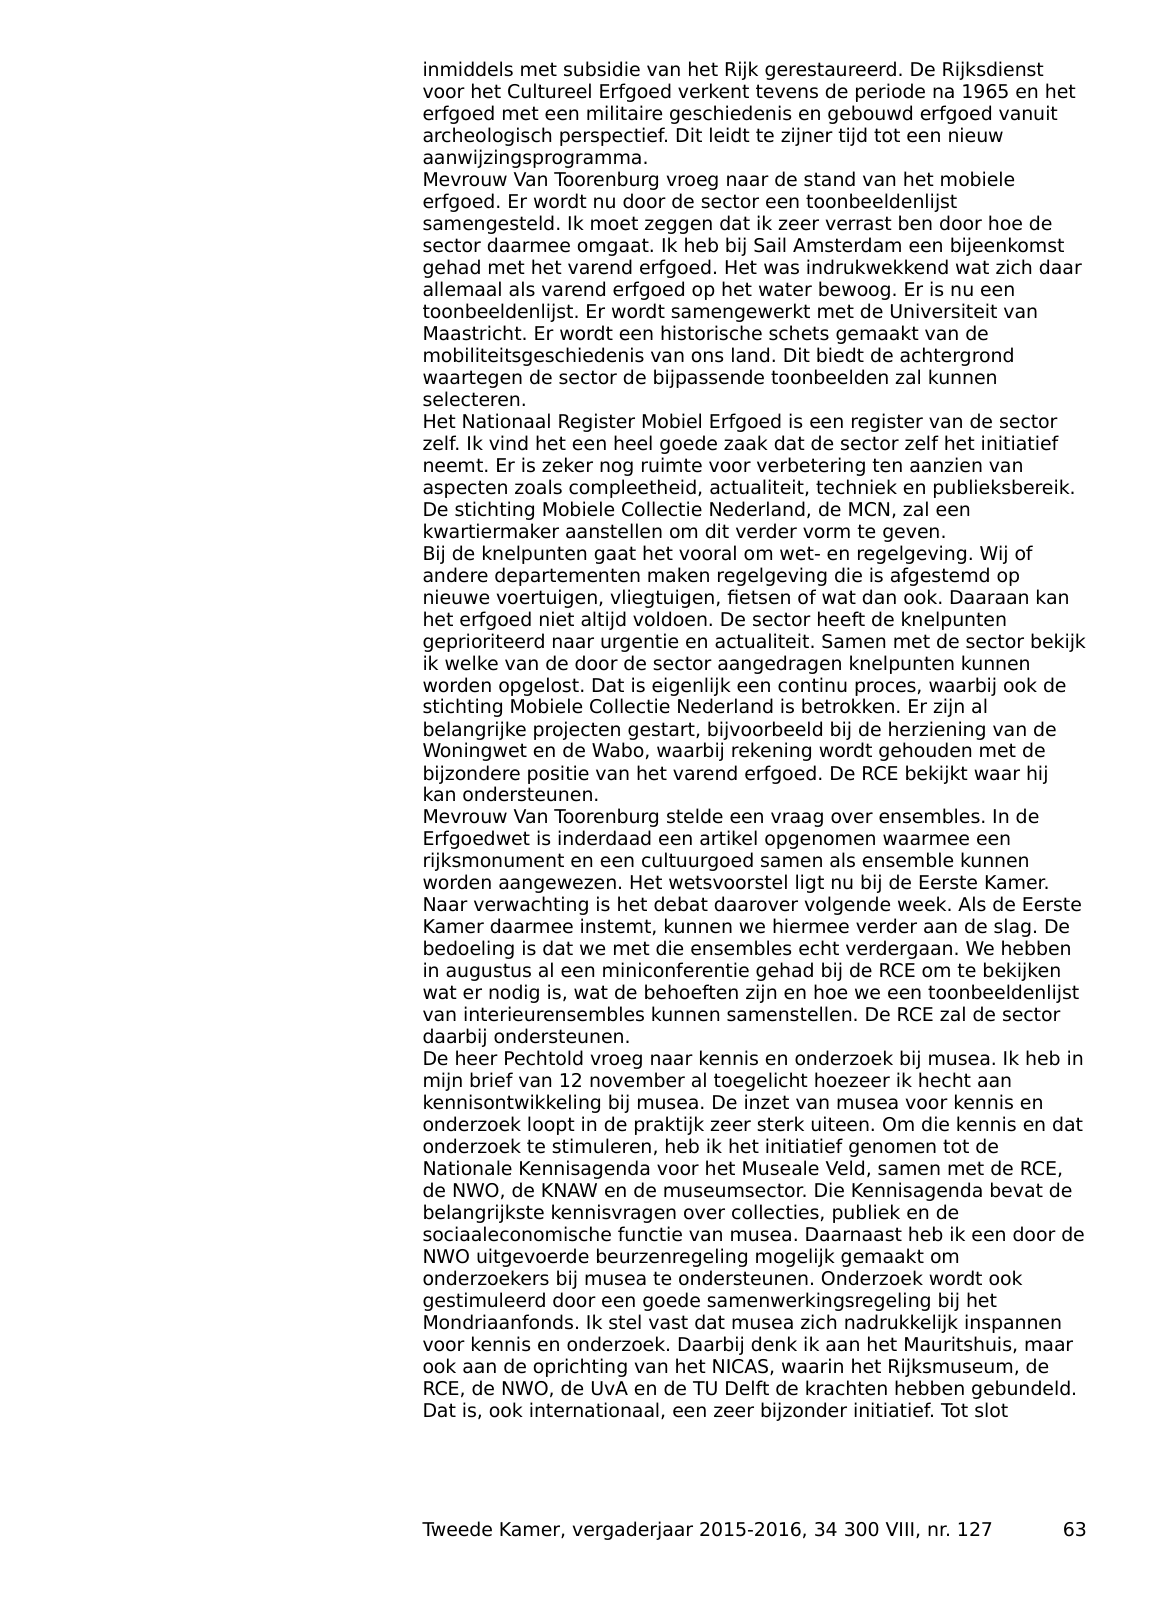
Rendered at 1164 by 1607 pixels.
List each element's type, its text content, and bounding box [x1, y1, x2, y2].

text Bij de knelpunten gaat het vooral om wet- en regelgeving. Wij of andere departementen maken regelgeving die is afgestemd op nieuwe voertuigen, vliegtuigen, fietsen of wat dan ook. Daaraan kan het erfgoed niet altijd voldoen. De sector heeft de knelpunten geprioriteerd naar urgentie en actualiteit. Samen met de sector bekijk ik welke van de door de sector aangedragen knelpunten kunnen worden opgelost. Dat is eigenlijk een continu proces, waarbij ook de stichting Mobiele Collectie Nederland is betrokken. Er zijn al belangrijke projecten gestart, bijvoorbeeld bij de herziening van de Woningwet en de Wabo, waarbij rekening wordt gehouden met de bijzondere positie van het varend erfgoed. De RCE bekijkt waar hij kan ondersteunen. [422, 543, 1087, 806]
text Mevrouw Van Toorenburg vroeg naar de stand van het mobiele erfgoed. Er wordt nu door de sector een toonbeeldenlijst samengesteld. Ik moet zeggen dat ik zeer verrast ben door hoe de sector daarmee omgaat. Ik heb bij Sail Amsterdam een bijeenkomst gehad met het varend erfgoed. Het was indrukwekkend wat zich daar allemaal als varend erfgoed op het water bewoog. Er is nu een toonbeeldenlijst. Er wordt samengewerkt met de Universiteit van Maastricht. Er wordt een historische schets gemaakt van de mobiliteitsgeschiedenis van ons land. Dit biedt de achtergrond waartegen de sector de bijpassende toonbeelden zal kunnen selecteren. [422, 169, 1087, 411]
text Mevrouw Van Toorenburg stelde een vraag over ensembles. In de Erfgoedwet is inderdaad een artikel opgenomen waarmee een rijksmonument en een cultuurgoed samen als ensemble kunnen worden aangewezen. Het wetsvoorstel ligt nu bij de Eerste Kamer. Naar verwachting is het debat daarover volgende week. Als de Eerste Kamer daarmee instemt, kunnen we hiermee verder aan de slag. De bedoeling is dat we met die ensembles echt verdergaan. We hebben in augustus al een miniconferentie gehad bij de RCE om te bekijken wat er nodig is, wat de behoeften zijn en hoe we een toonbeeldenlijst van interieurensembles kunnen samenstellen. De RCE zal de sector daarbij ondersteunen. [422, 806, 1087, 1048]
text De heer Pechtold vroeg naar kennis en onderzoek bij musea. Ik heb in mijn brief van 12 november al toegelicht hoezeer ik hecht aan kennisontwikkeling bij musea. De inzet van musea voor kennis en onderzoek loopt in de praktijk zeer sterk uiteen. Om die kennis en dat onderzoek te stimuleren, heb ik het initiatief genomen tot de Nationale Kennisagenda voor het Museale Veld, samen met de RCE, de NWO, de KNAW en de museumsector. Die Kennisagenda bevat de belangrijkste kennisvragen over collecties, publiek en de sociaaleconomische functie van musea. Daarnaast heb ik een door de NWO uitgevoerde beurzenregeling mogelijk gemaakt om onderzoekers bij musea te ondersteunen. Onderzoek wordt ook gestimuleerd door een goede samenwerkingsregeling bij het Mondriaanfonds. Ik stel vast dat musea zich nadrukkelijk inspannen voor kennis en onderzoek. Daarbij denk ik aan het Mauritshuis, maar ook aan de oprichting van het NICAS, waarin het Rijksmuseum, de RCE, de NWO, de UvA en de TU Delft de krachten hebben gebundeld. Dat is, ook internationaal, een zeer bijzonder initiatief. Tot slot [422, 1048, 1087, 1422]
text inmiddels met subsidie van het Rijk gerestaureerd. De Rijksdienst voor het Cultureel Erfgoed verkent tevens de periode na 1965 en het erfgoed met een militaire geschiedenis en gebouwd erfgoed vanuit archeologisch perspectief. Dit leidt te zijner tijd tot een nieuw aanwijzingsprogramma. [422, 59, 1087, 169]
text Het Nationaal Register Mobiel Erfgoed is een register van de sector zelf. Ik vind het een heel goede zaak dat de sector zelf het initiatief neemt. Er is zeker nog ruimte voor verbetering ten aanzien van aspecten zoals compleetheid, actualiteit, techniek en publieksbereik. De stichting Mobiele Collectie Nederland, de MCN, zal een kwartiermaker aanstellen om dit verder vorm te geven. [422, 411, 1087, 543]
